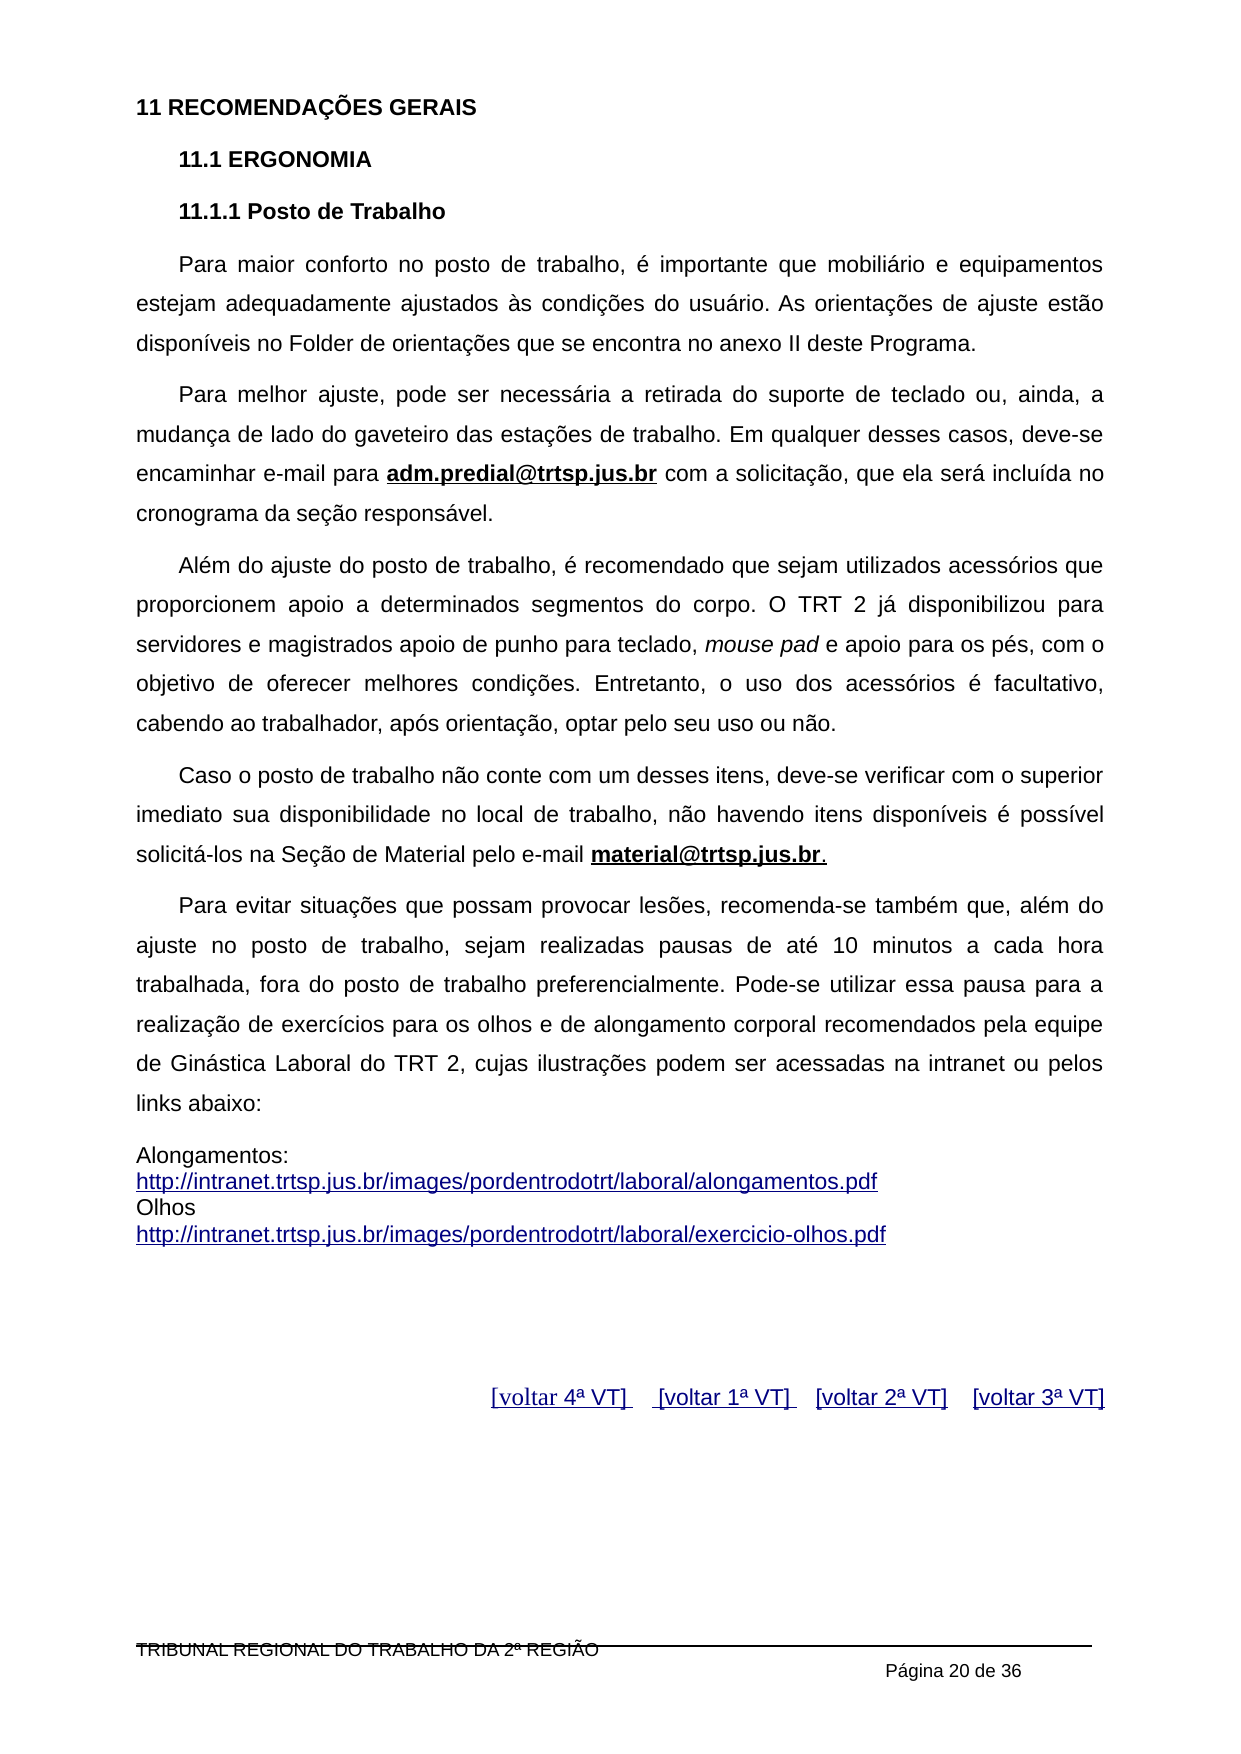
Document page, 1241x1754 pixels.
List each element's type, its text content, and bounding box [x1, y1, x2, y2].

text 11 RECOMENDAÇÕES GERAIS [136, 94, 1104, 121]
text 11.1 ERGONOMIA [136, 146, 1104, 172]
text Para evitar situações que possam provocar lesões, recomenda-se também que, além do ajuste no posto de trabalho, sejam realizadas pausas de até 10 minutos a cada hora trabalhada, fora do posto de trabalho preferencialmente. Pode-se utilizar essa pausa para a realização de exercícios para os olhos e de alongamento corporal recomendados pela equipe de Ginástica Laboral do TRT 2, cujas ilustrações podem ser acessadas na intranet ou pelos links abaixo: [136, 892, 1104, 1116]
text Caso o posto de trabalho não conte com um desses itens, deve-se verificar com o superior imediato sua disponibilidade no local de trabalho, não havendo itens disponíveis é possível solicitá-los na Seção de Material pelo e-mail material@trtsp.jus.br. [136, 762, 1104, 867]
text http://intranet.trtsp.jus.br/images/pordentrodotrt/laboral/exercicio-olhos.pdf [136, 1221, 1104, 1247]
text Olhos [136, 1194, 1104, 1221]
text Para melhor ajuste, pode ser necessária a retirada do suporte de teclado ou, ainda, a mudança de lado do gaveteiro das estações de trabalho. Em qualquer desses casos, deve-se encaminhar e-mail para adm.predial@trtsp.jus.br com a solicitação, que ela será incluída no cronograma da seção responsável. [136, 381, 1104, 526]
text Para maior conforto no posto de trabalho, é importante que mobiliário e equipamentos estejam adequadamente ajustados às condições do usuário. As orientações de ajuste estão disponíveis no Folder de orientações que se encontra no anexo II deste Programa. [136, 251, 1104, 356]
text Além do ajuste do posto de trabalho, é recomendado que sejam utilizados acessórios que proporcionem apoio a determinados segmentos do corpo. O TRT 2 já disponibilizou para servidores e magistrados apoio de punho para teclado, mouse pad e apoio para os pés, com o objetivo de oferecer melhores condições. Entretanto, o uso dos acessórios é facultativo, cabendo ao trabalhador, após orientação, optar pelo seu uso ou não. [136, 552, 1104, 736]
text http://intranet.trtsp.jus.br/images/pordentrodotrt/laboral/alongamentos.pdf [136, 1168, 1104, 1194]
text 11.1.1 Posto de Trabalho [136, 198, 1104, 224]
text Alongamentos: [136, 1142, 1104, 1168]
text [voltar 4ª VT] [voltar 1ª VT] [voltar 2ª VT] [voltar 3ª VT] [136, 1382, 1104, 1411]
